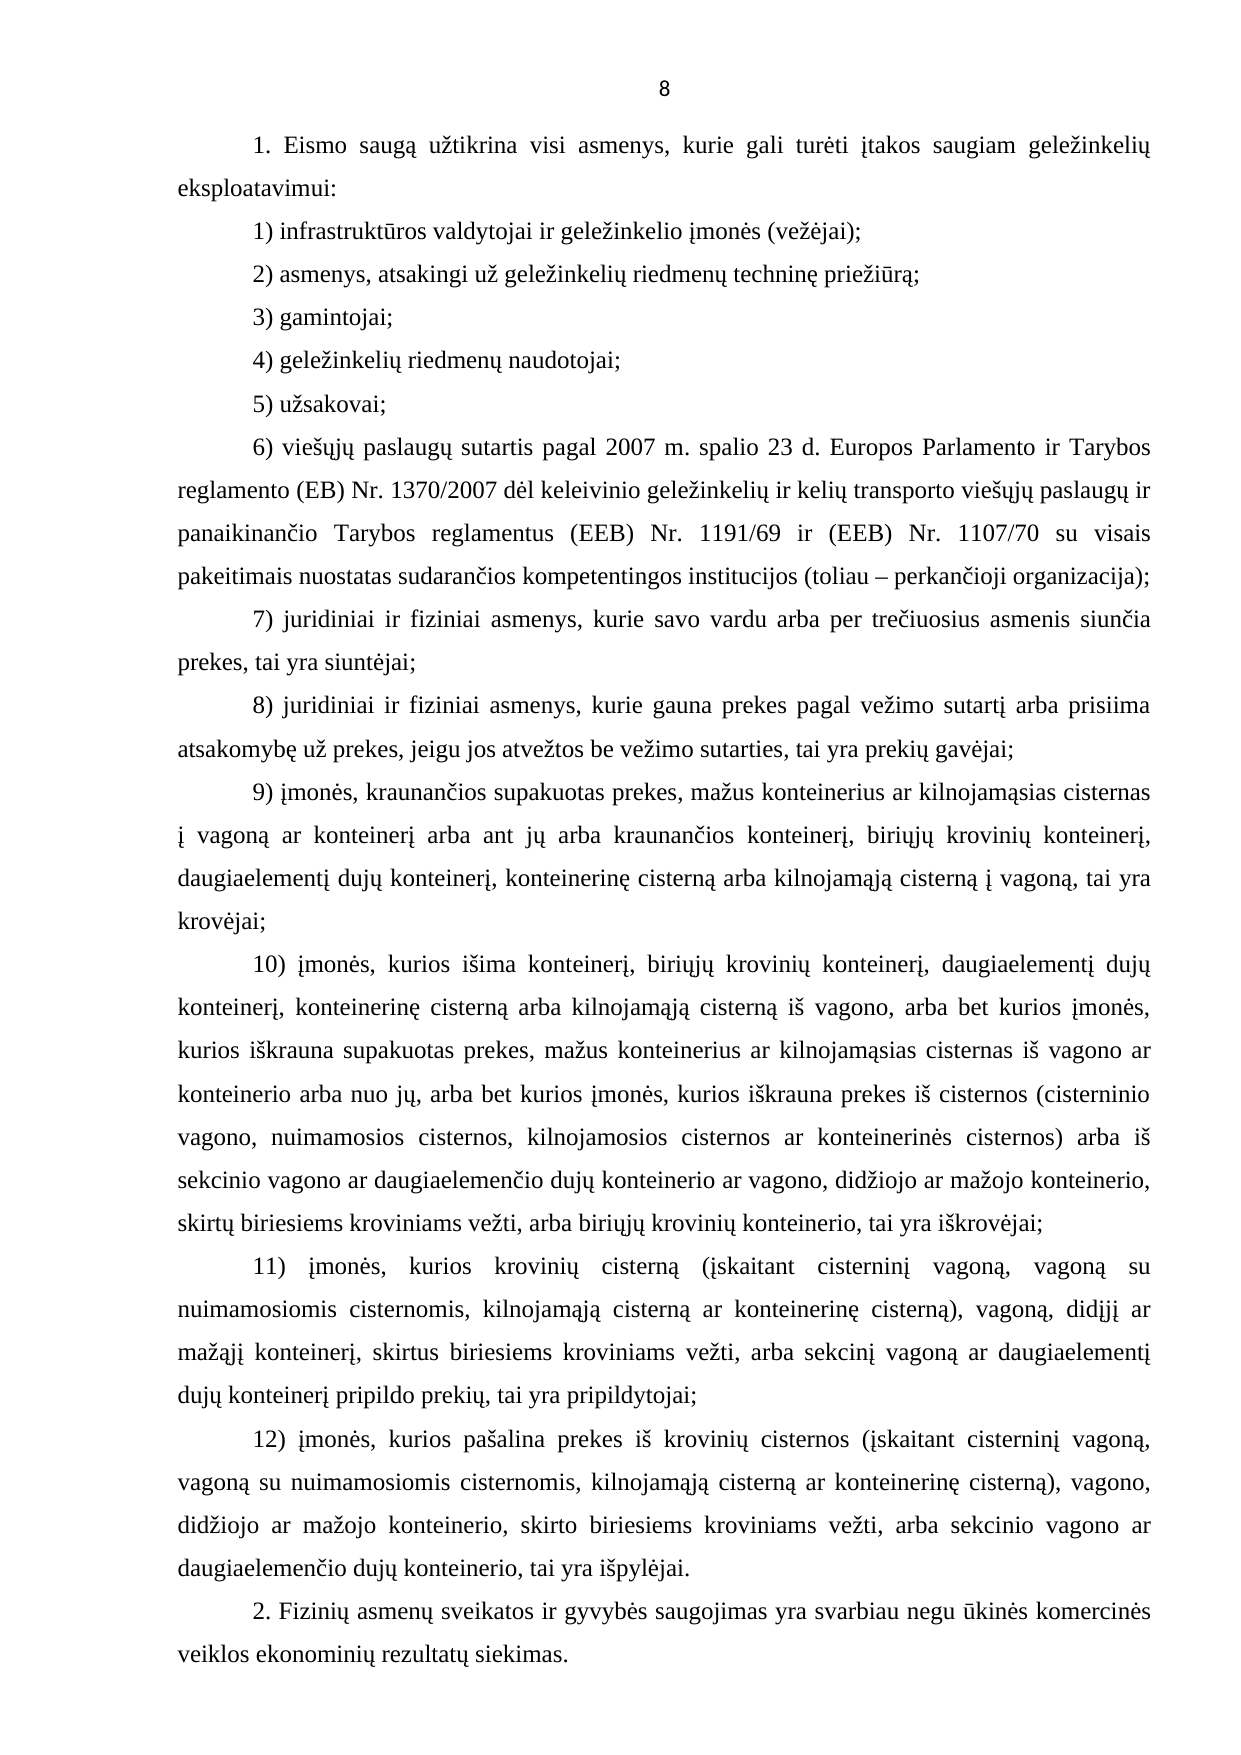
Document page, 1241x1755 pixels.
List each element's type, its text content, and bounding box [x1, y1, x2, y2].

text 4) geležinkelių riedmenų naudotojai; [177, 346, 1152, 374]
text 11) įmonės, kurios krovinių cisterną (įskaitant cisterninį vagoną, vagoną su nuimamosiomis cisternomis, kilnojamąją cisterną ar konteinerinę cisterną), vagoną, didįjį ar mažąjį konteinerį, skirtus biriesiems kroviniams vežti, arba sekcinį vagoną ar daugiaelementį dujų konteinerį pripildo prekių, tai yra pripildytojai; [177, 1251, 1152, 1409]
text 5) užsakovai; [177, 389, 1152, 417]
text 3) gamintojai; [177, 302, 1152, 331]
text 1. Eismo saugą užtikrina visi asmenys, kurie gali turėti įtakos saugiam geležinkelių eksploatavimui: [177, 130, 1152, 202]
text 6) viešųjų paslaugų sutartis pagal 2007 m. spalio 23 d. Europos Parlamento ir Tarybos reglamento (EB) Nr. 1370/2007 dėl keleivinio geležinkelių ir kelių transporto viešųjų paslaugų ir panaikinančio Tarybos reglamentus (EEB) Nr. 1191/69 ir (EEB) Nr. 1107/70 su visais pakeitimais nuostatas sudarančios kompetentingos institucijos (toliau – perkančioji organizacija); [177, 432, 1152, 590]
text 2) asmenys, atsakingi už geležinkelių riedmenų techninę priežiūrą; [177, 259, 1152, 288]
text 12) įmonės, kurios pašalina prekes iš krovinių cisternos (įskaitant cisterninį vagoną, vagoną su nuimamosiomis cisternomis, kilnojamąją cisterną ar konteinerinę cisterną), vagono, didžiojo ar mažojo konteinerio, skirto biriesiems kroviniams vežti, arba sekcinio vagono ar daugiaelemenčio dujų konteinerio, tai yra išpylėjai. [177, 1424, 1152, 1582]
text 2. Fizinių asmenų sveikatos ir gyvybės saugojimas yra svarbiau negu ūkinės komercinės veiklos ekonominių rezultatų siekimas. [177, 1596, 1152, 1668]
text 9) įmonės, kraunančios supakuotas prekes, mažus konteinerius ar kilnojamąsias cisternas į vagoną ar konteinerį arba ant jų arba kraunančios konteinerį, biriųjų krovinių konteinerį, daugiaelementį dujų konteinerį, konteinerinę cisterną arba kilnojamąją cisterną į vagoną, tai yra krovėjai; [177, 777, 1152, 935]
text 10) įmonės, kurios išima konteinerį, biriųjų krovinių konteinerį, daugiaelementį dujų konteinerį, konteinerinę cisterną arba kilnojamąją cisterną iš vagono, arba bet kurios įmonės, kurios iškrauna supakuotas prekes, mažus konteinerius ar kilnojamąsias cisternas iš vagono ar konteinerio arba nuo jų, arba bet kurios įmonės, kurios iškrauna prekes iš cisternos (cisterninio vagono, nuimamosios cisternos, kilnojamosios cisternos ar konteinerinės cisternos) arba iš sekcinio vagono ar daugiaelemenčio dujų konteinerio ar vagono, didžiojo ar mažojo konteinerio, skirtų biriesiems kroviniams vežti, arba biriųjų krovinių konteinerio, tai yra iškrovėjai; [177, 949, 1152, 1237]
text 8) juridiniai ir fiziniai asmenys, kurie gauna prekes pagal vežimo sutartį arba prisiima atsakomybę už prekes, jeigu jos atvežtos be vežimo sutarties, tai yra prekių gavėjai; [177, 691, 1152, 762]
text 7) juridiniai ir fiziniai asmenys, kurie savo vardu arba per trečiuosius asmenis siunčia prekes, tai yra siuntėjai; [177, 604, 1152, 676]
text 1) infrastruktūros valdytojai ir geležinkelio įmonės (vežėjai); [177, 216, 1152, 245]
